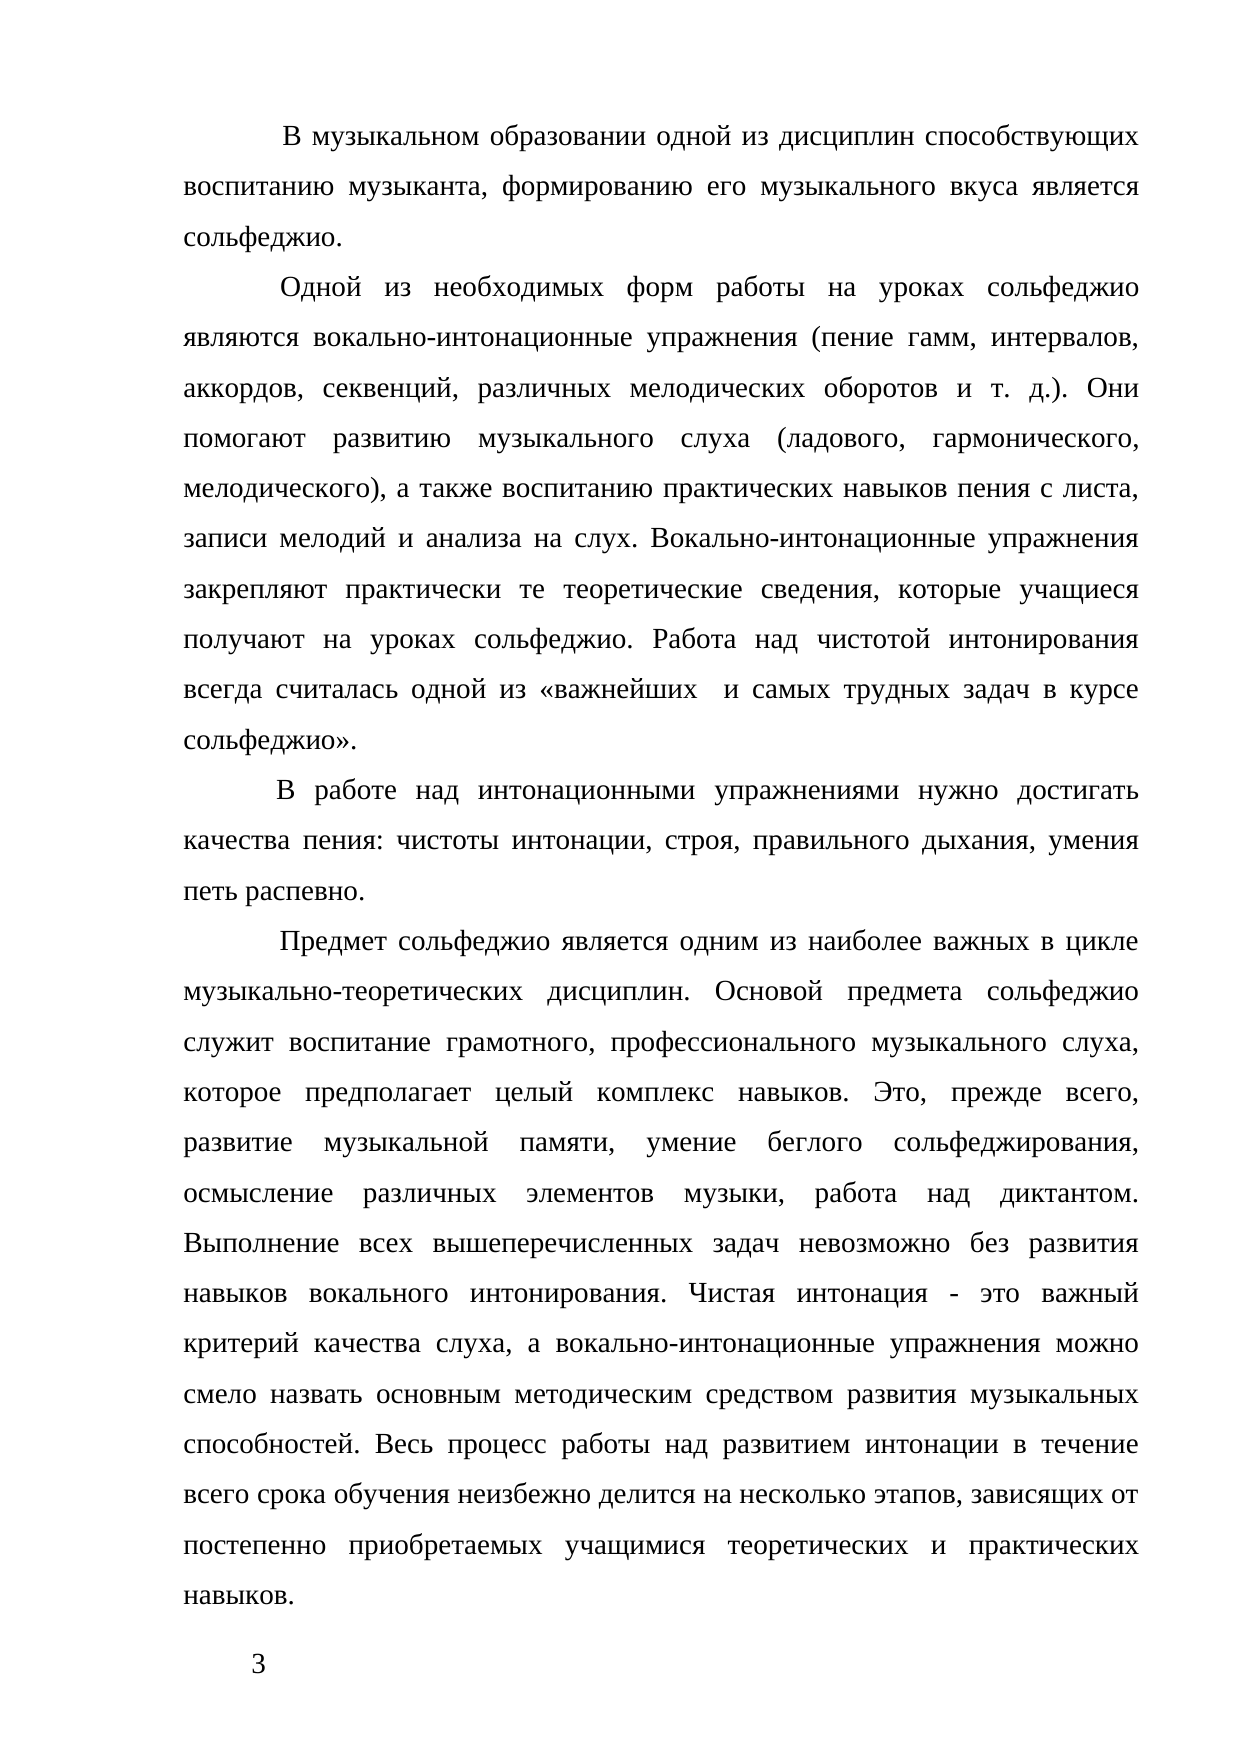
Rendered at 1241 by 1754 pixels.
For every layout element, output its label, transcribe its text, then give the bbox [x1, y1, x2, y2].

text Одной из необходимых форм работы на уроках сольфеджио являются вокально-интонационные упражнения (пение гамм, интервалов, аккордов, секвенций, различных мелодических оборотов и т. д.). Они помогают развитию музыкального слуха (ладового, гармонического, мелодического), а также воспитанию практических навыков пения с листа, записи мелодий и анализа на слух. Вокально-интонационные упражнения закрепляют практически те теоретические сведения, которые учащиеся получают на уроках сольфеджио. Работа над чистотой интонирования всегда считалась одной из «важнейших и самых трудных задач в курсе сольфеджио». [183, 269, 1140, 755]
text В музыкальном образовании одной из дисциплин способствующих воспитанию музыканта, формированию его музыкального вкуса является сольфеджио. [183, 118, 1140, 252]
text В работе над интонационными упражнениями нужно достигать качества пения: чистоты интонации, строя, правильного дыхания, умения петь распевно. [183, 772, 1140, 906]
text Предмет сольфеджио является одним из наиболее важных в цикле музыкально-теоретических дисциплин. Основой предмета сольфеджио служит воспитание грамотного, профессионального музыкального слуха, которое предполагает целый комплекс навыков. Это, прежде всего, развитие музыкальной памяти, умение беглого сольфеджирования, осмысление различных элементов музыки, работа над диктантом. Выполнение всех вышеперечисленных задач невозможно без развития навыков вокального интонирования. Чистая интонация - это важный критерий качества слуха, а вокально-интонационные упражнения можно смело назвать основным методическим средством развития музыкальных способностей. Весь процесс работы над развитием интонации в течение всего срока обучения неизбежно делится на несколько этапов, зависящих от постепенно приобретаемых учащимися теоретических и практических навыков. [183, 923, 1140, 1611]
